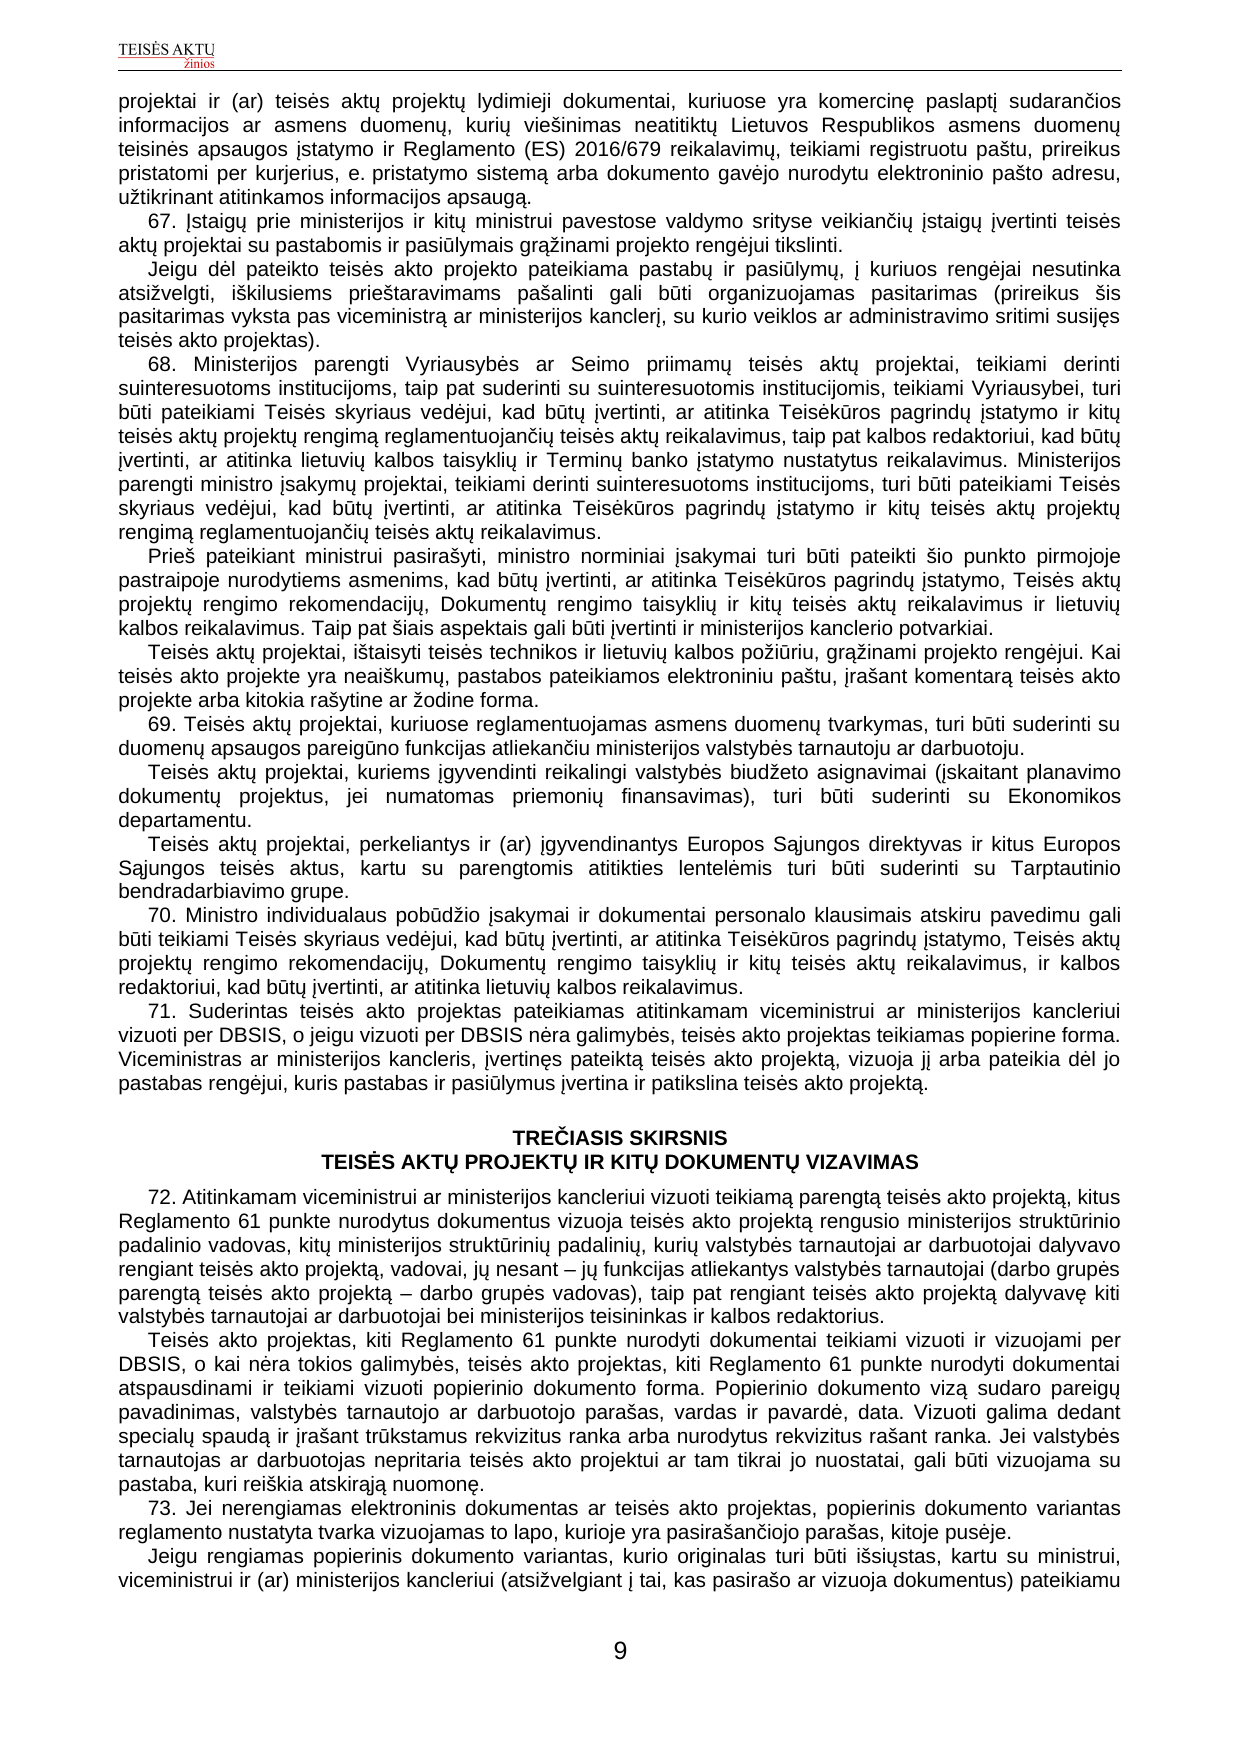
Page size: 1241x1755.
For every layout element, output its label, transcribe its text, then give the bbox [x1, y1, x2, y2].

text TREČIASIS SKIRSNIS TEISĖS AKTŲ PROJEKTŲ IR KITŲ DOKUMENTŲ VIZAVIMAS [118, 1126, 1122, 1174]
text 73. Jei nerengiamas elektroninis dokumentas ar teisės akto projektas, popierinis dokumento variantas reglamento nustatyta tvarka vizuojamas to lapo, kurioje yra pasirašančiojo parašas, kitoje pusėje. [118, 1496, 1122, 1544]
text Teisės akto projektas, kiti Reglamento 61 punkte nurodyti dokumentai teikiami vizuoti ir vizuojami per DBSIS, o kai nėra tokios galimybės, teisės akto projektas, kiti Reglamento 61 punkte nurodyti dokumentai atspausdinami ir teikiami vizuoti popierinio dokumento forma. Popierinio dokumento vizą sudaro pareigų pavadinimas, valstybės tarnautojo ar darbuotojo parašas, vardas ir pavardė, data. Vizuoti galima dedant specialų spaudą ir įrašant trūkstamus rekvizitus ranka arba nurodytus rekvizitus rašant ranka. Jei valstybės tarnautojas ar darbuotojas nepritaria teisės akto projektui ar tam tikrai jo nuostatai, gali būti vizuojama su pastaba, kuri reiškia atskirąją nuomonę. [118, 1328, 1122, 1496]
text Teisės aktų projektai, kuriems įgyvendinti reikalingi valstybės biudžeto asignavimai (įskaitant planavimo dokumentų projektus, jei numatomas priemonių finansavimas), turi būti suderinti su Ekonomikos departamentu. [118, 759, 1122, 831]
text Teisės aktų projektai, ištaisyti teisės technikos ir lietuvių kalbos požiūriu, grąžinami projekto rengėjui. Kai teisės akto projekte yra neaiškumų, pastabos pateikiamos elektroniniu paštu, įrašant komentarą teisės akto projekte arba kitokia rašytine ar žodine forma. [118, 640, 1122, 712]
text 68. Ministerijos parengti Vyriausybės ar Seimo priimamų teisės aktų projektai, teikiami derinti suinteresuotoms institucijoms, taip pat suderinti su suinteresuotomis institucijomis, teikiami Vyriausybei, turi būti pateikiami Teisės skyriaus vedėjui, kad būtų įvertinti, ar atitinka Teisėkūros pagrindų įstatymo ir kitų teisės aktų projektų rengimą reglamentuojančių teisės aktų reikalavimus, taip pat kalbos redaktoriui, kad būtų įvertinti, ar atitinka lietuvių kalbos taisyklių ir Terminų banko įstatymo nustatytus reikalavimus. Ministerijos parengti ministro įsakymų projektai, teikiami derinti suinteresuotoms institucijoms, turi būti pateikiami Teisės skyriaus vedėjui, kad būtų įvertinti, ar atitinka Teisėkūros pagrindų įstatymo ir kitų teisės aktų projektų rengimą reglamentuojančių teisės aktų reikalavimus. [118, 352, 1122, 544]
text 67. Įstaigų prie ministerijos ir kitų ministrui pavestose valdymo srityse veikiančių įstaigų įvertinti teisės aktų projektai su pastabomis ir pasiūlymais grąžinami projekto rengėjui tikslinti. [118, 208, 1122, 256]
text Prieš pateikiant ministrui pasirašyti, ministro norminiai įsakymai turi būti pateikti šio punkto pirmojoje pastraipoje nurodytiems asmenims, kad būtų įvertinti, ar atitinka Teisėkūros pagrindų įstatymo, Teisės aktų projektų rengimo rekomendacijų, Dokumentų rengimo taisyklių ir kitų teisės aktų reikalavimus ir lietuvių kalbos reikalavimus. Taip pat šiais aspektais gali būti įvertinti ir ministerijos kanclerio potvarkiai. [118, 544, 1122, 640]
text 70. Ministro individualaus pobūdžio įsakymai ir dokumentai personalo klausimais atskiru pavedimu gali būti teikiami Teisės skyriaus vedėjui, kad būtų įvertinti, ar atitinka Teisėkūros pagrindų įstatymo, Teisės aktų projektų rengimo rekomendacijų, Dokumentų rengimo taisyklių ir kitų teisės aktų reikalavimus, ir kalbos redaktoriui, kad būtų įvertinti, ar atitinka lietuvių kalbos reikalavimus. [118, 903, 1122, 999]
text projektai ir (ar) teisės aktų projektų lydimieji dokumentai, kuriuose yra komercinę paslaptį sudarančios informacijos ar asmens duomenų, kurių viešinimas neatitiktų Lietuvos Respublikos asmens duomenų teisinės apsaugos įstatymo ir Reglamento (ES) 2016/679 reikalavimų, teikiami registruotu paštu, prireikus pristatomi per kurjerius, e. pristatymo sistemą arba dokumento gavėjo nurodytu elektroninio pašto adresu, užtikrinant atitinkamos informacijos apsaugą. [118, 89, 1122, 208]
text 69. Teisės aktų projektai, kuriuose reglamentuojamas asmens duomenų tvarkymas, turi būti suderinti su duomenų apsaugos pareigūno funkcijas atliekančiu ministerijos valstybės tarnautoju ar darbuotoju. [118, 712, 1122, 759]
text Jeigu dėl pateikto teisės akto projekto pateikiama pastabų ir pasiūlymų, į kuriuos rengėjai nesutinka atsižvelgti, iškilusiems prieštaravimams pašalinti gali būti organizuojamas pasitarimas (prireikus šis pasitarimas vyksta pas viceministrą ar ministerijos kanclerį, su kurio veiklos ar administravimo sritimi susijęs teisės akto projektas). [118, 256, 1122, 352]
text 72. Atitinkamam viceministrui ar ministerijos kancleriui vizuoti teikiamą parengtą teisės akto projektą, kitus Reglamento 61 punkte nurodytus dokumentus vizuoja teisės akto projektą rengusio ministerijos struktūrinio padalinio vadovas, kitų ministerijos struktūrinių padalinių, kurių valstybės tarnautojai ar darbuotojai dalyvavo rengiant teisės akto projektą, vadovai, jų nesant ‒ jų funkcijas atliekantys valstybės tarnautojai (darbo grupės parengtą teisės akto projektą – darbo grupės vadovas), taip pat rengiant teisės akto projektą dalyvavę kiti valstybės tarnautojai ar darbuotojai bei ministerijos teisininkas ir kalbos redaktorius. [118, 1184, 1122, 1328]
text Teisės aktų projektai, perkeliantys ir (ar) įgyvendinantys Europos Sąjungos direktyvas ir kitus Europos Sąjungos teisės aktus, kartu su parengtomis atitikties lentelėmis turi būti suderinti su Tarptautinio bendradarbiavimo grupe. [118, 831, 1122, 903]
text 71. Suderintas teisės akto projektas pateikiamas atitinkamam viceministrui ar ministerijos kancleriui vizuoti per DBSIS, o jeigu vizuoti per DBSIS nėra galimybės, teisės akto projektas teikiamas popierine forma. Viceministras ar ministerijos kancleris, įvertinęs pateiktą teisės akto projektą, vizuoja jį arba pateikia dėl jo pastabas rengėjui, kuris pastabas ir pasiūlymus įvertina ir patikslina teisės akto projektą. [118, 999, 1122, 1095]
text Jeigu rengiamas popierinis dokumento variantas, kurio originalas turi būti išsiųstas, kartu su ministrui, viceministrui ir (ar) ministerijos kancleriui (atsižvelgiant į tai, kas pasirašo ar vizuoja dokumentus) pateikiamu [118, 1544, 1122, 1592]
